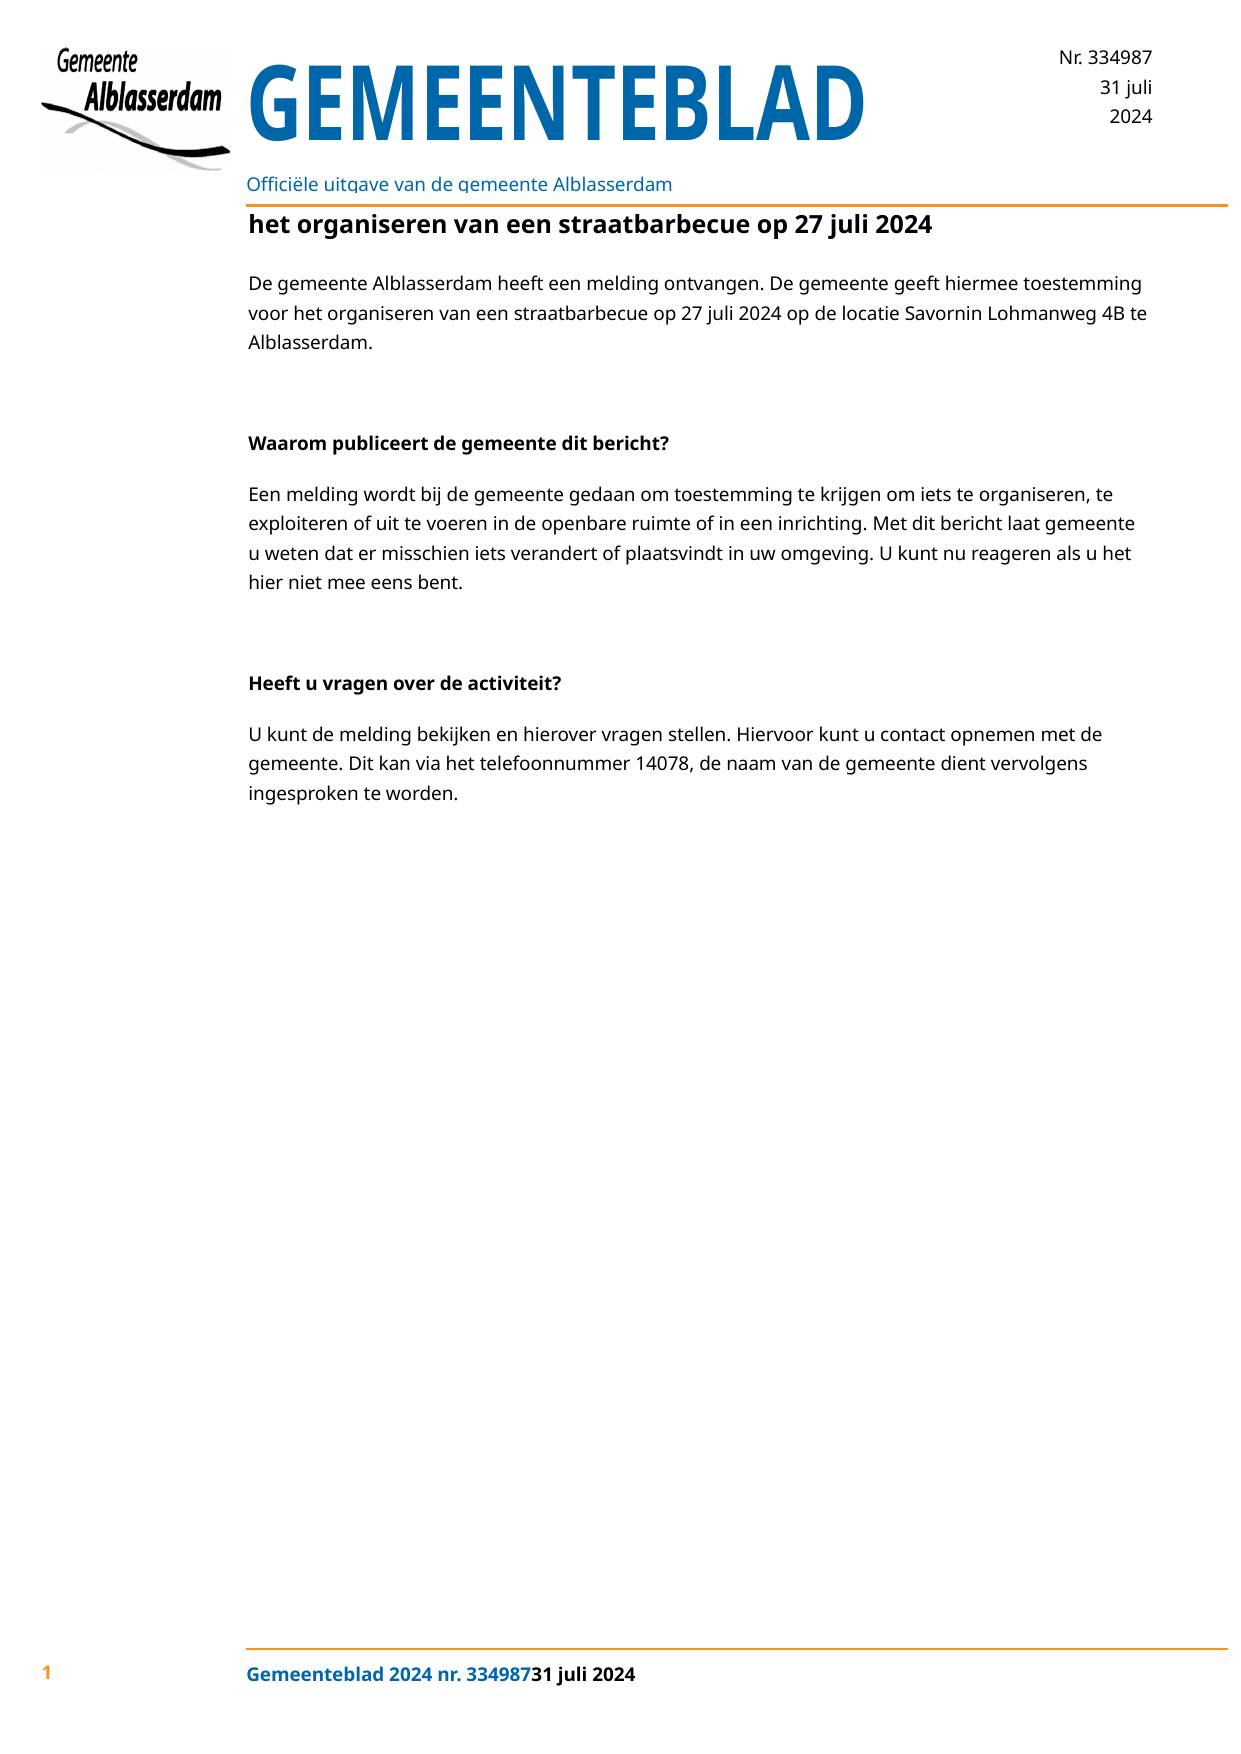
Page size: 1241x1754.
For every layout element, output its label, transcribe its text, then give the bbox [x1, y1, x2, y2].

text De gemeente Alblasserdam heeft een melding ontvangen. De gemeente geeft hiermee toestemming voor het organiseren van een straatbarbecue op 27 juli 2024 op de locatie Savornin Lohmanweg 4B te Alblasserdam. [248, 270, 1152, 355]
picture [41, 47, 231, 172]
text Een melding wordt bij de gemeente gedaan om toestemming te krijgen om iets te organiseren, te exploiteren of uit te voeren in de openbare ruimte of in een inrichting. Met dit bericht laat gemeente u weten dat er misschien iets verandert of plaatsvindt in uw omgeving. U kunt nu reageren als u het hier niet mee eens bent. [248, 481, 1152, 595]
text U kunt de melding bekijken en hierover vragen stellen. Hiervoor kunt u contact opnemen met de gemeente. Dit kan via het telefoonnummer 14078, de naam van de gemeente dient vervolgens ingesproken te worden. [248, 721, 1152, 806]
text Waarom publiceert de gemeente dit bericht? [248, 430, 1152, 456]
text Heeft u vragen over de activiteit? [248, 670, 1152, 696]
text het organiseren van een straatbarbecue op 27 juli 2024 [248, 207, 1152, 241]
